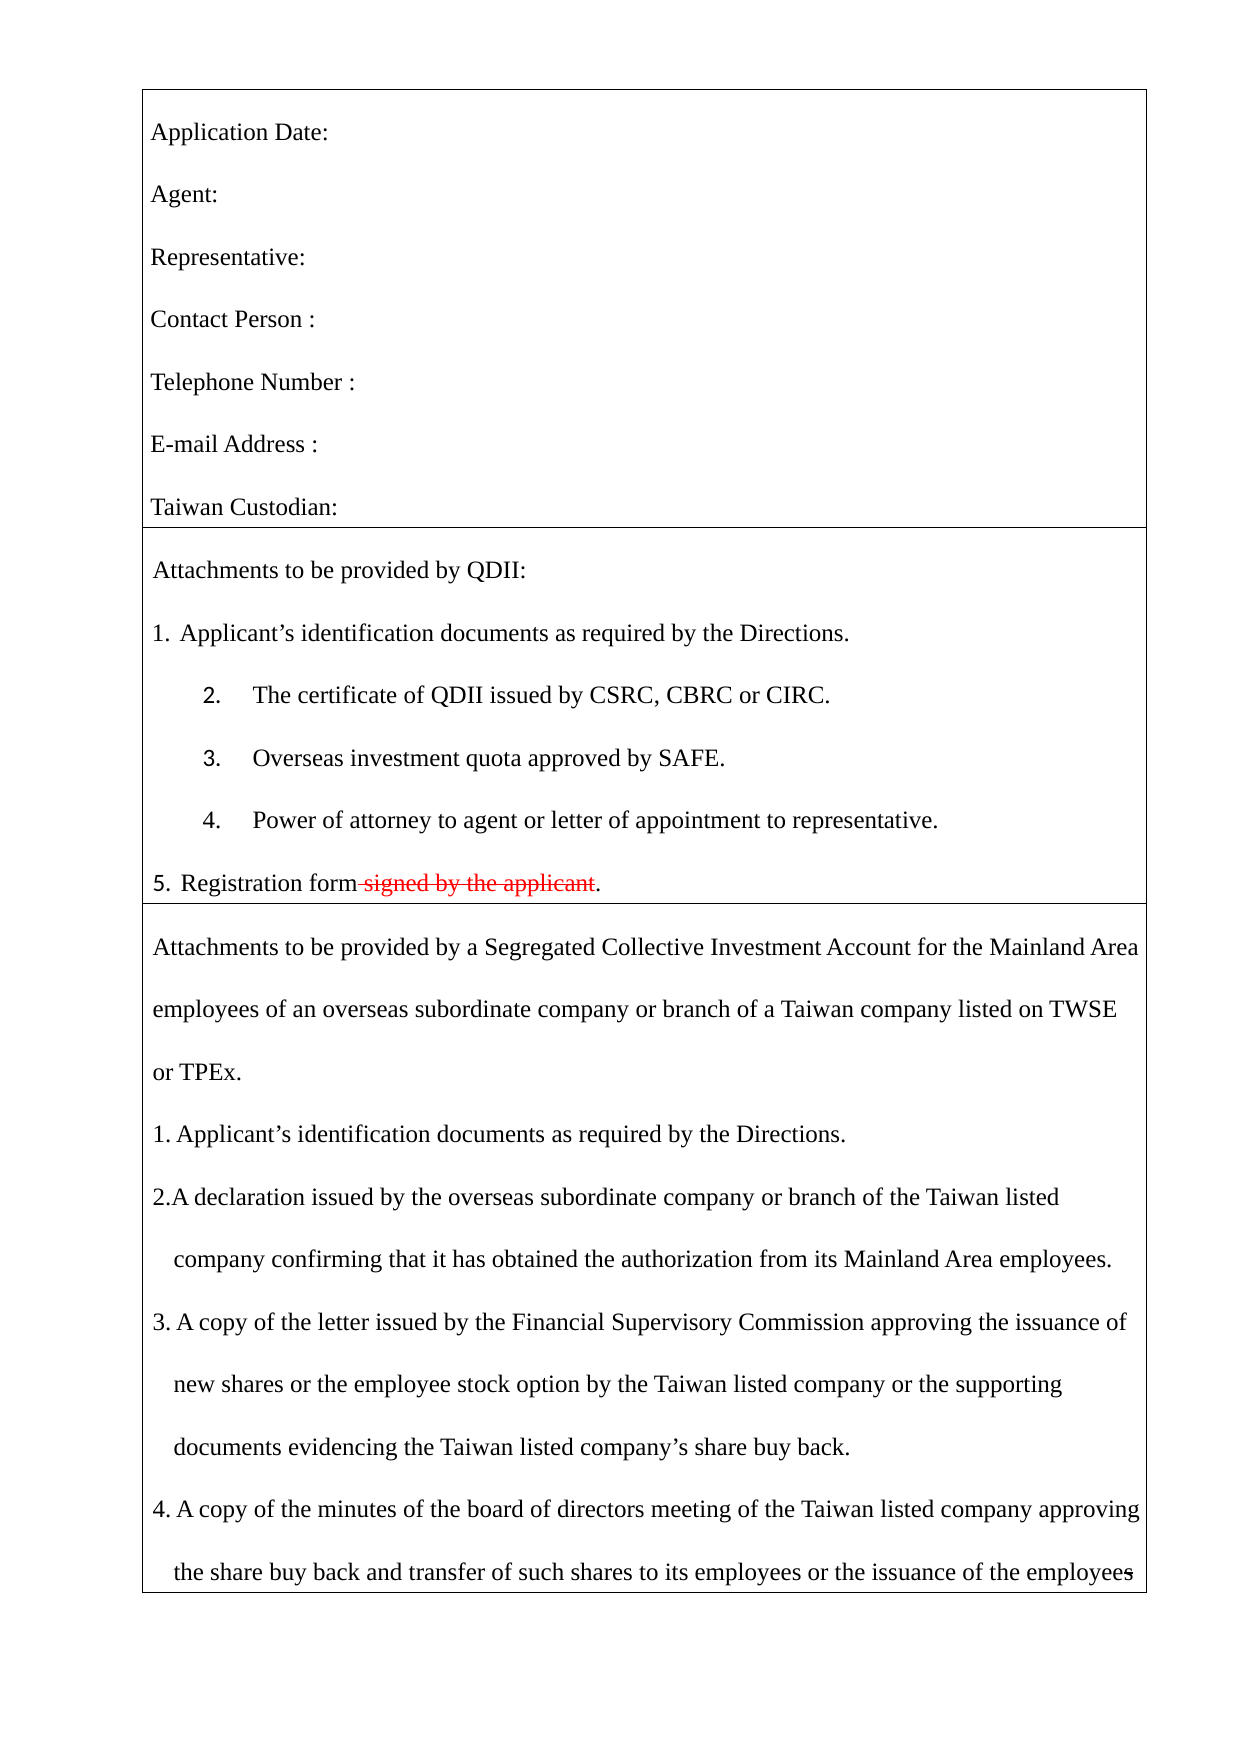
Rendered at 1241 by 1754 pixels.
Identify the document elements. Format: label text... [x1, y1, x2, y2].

table_cell Attachments to be provided by a Segregated Collective Investment Account for the Mainland Area employees of an overseas subordinate company or branch of a Taiwan company listed on TWSE or TPEx. 1. Applicant’s identification documents as required by the Directions. 2.A declaration issued by the overseas subordinate company or branch of the Taiwan listed company confirming that it has obtained the authorization from its Mainland Area employees. 3. A copy of the letter issued by the Financial Supervisory Commission approving the issuance of new shares or the employee stock option by the Taiwan listed company or the supporting documents evidencing the Taiwan listed company’s share buy back. 4. A copy of the minutes of the board of directors meeting of the Taiwan listed company approving the share buy back and transfer of such shares to its employees or the issuance of the employees [143, 904, 1146, 1592]
table_cell Application Date: Agent: Representative: Contact Person : Telephone Number : E-mail Address : Taiwan Custodian: [143, 90, 1146, 527]
table_cell Attachments to be provided by QDII: Applicant’s identification documents as required by the Directions. The certificate of QDII issued by CSRC, CBRC or CIRC. Overseas investment quota approved by SAFE. Power of attorney to agent or letter of appointment to representative. Registration form signed by the applicant. [143, 528, 1146, 903]
